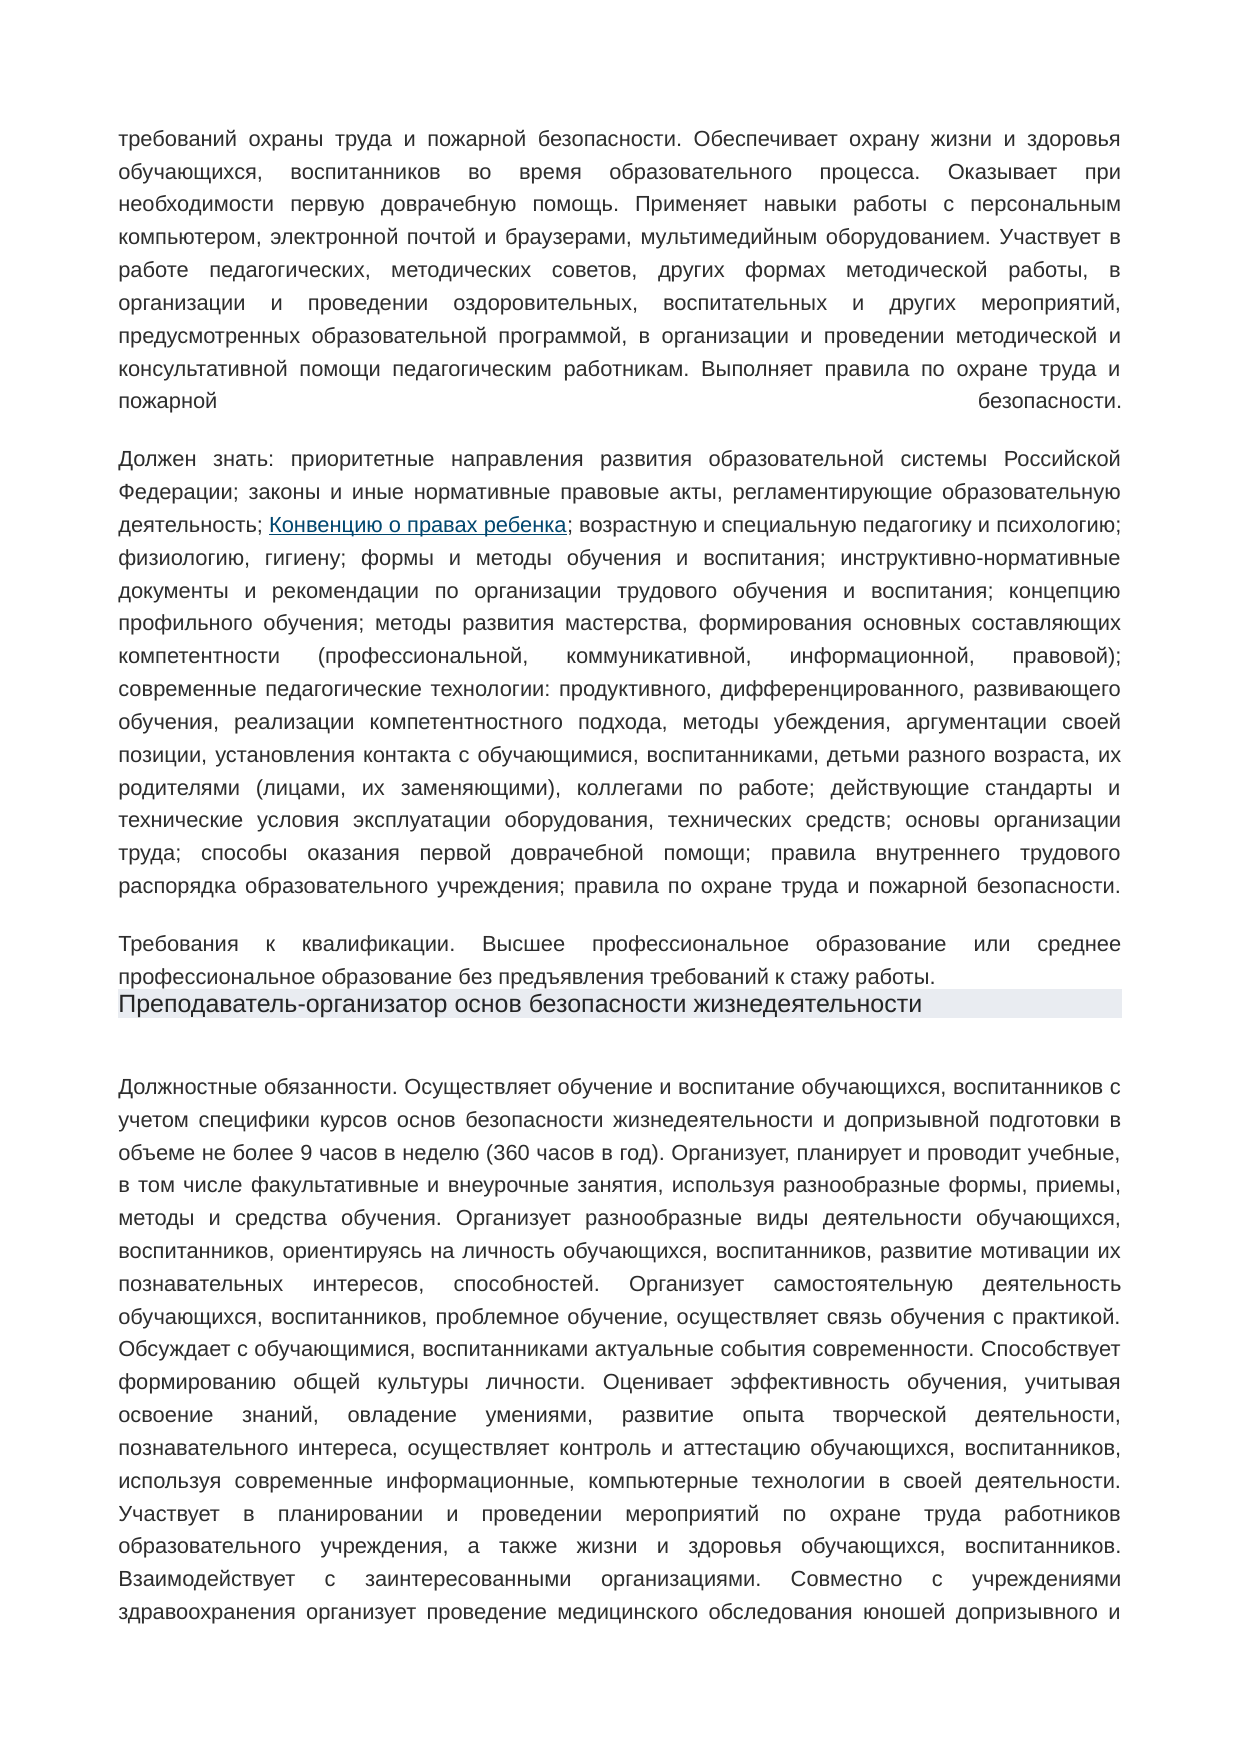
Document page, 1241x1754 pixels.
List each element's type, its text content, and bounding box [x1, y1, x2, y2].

subtitle Преподаватель-организатор основ безопасности жизнедеятельности [118, 989, 1122, 1018]
text требований охраны труда и пожарной безопасности. Обеспечивает охрану жизни и здоровья обучающихся, воспитанников во время образовательного процесса. Оказывает при необходимости первую доврачебную помощь. Применяет навыки работы с персональным компьютером, электронной почтой и браузерами, мультимедийным оборудованием. Участвует в работе педагогических, методических советов, других формах методической работы, в организации и проведении оздоровительных, воспитательных и других мероприятий, предусмотренных образовательной программой, в организации и проведении методической и консультативной помощи педагогическим работникам. Выполняет правила по охране труда и пожарной безопасности. Должен знать: приоритетные направления развития образовательной системы Российской Федерации; законы и иные нормативные правовые акты, регламентирующие образовательную деятельность; Конвенцию о правах ребенка; возрастную и специальную педагогику и психологию; физиологию, гигиену; формы и методы обучения и воспитания; инструктивно-нормативные документы и рекомендации по организации трудового обучения и воспитания; концепцию профильного обучения; методы развития мастерства, формирования основных составляющих компетентности (профессиональной, коммуникативной, информационной, правовой); современные педагогические технологии: продуктивного, дифференцированного, развивающего обучения, реализации компетентностного подхода, методы убеждения, аргументации своей позиции, установления контакта с обучающимися, воспитанниками, детьми разного возраста, их родителями (лицами, их заменяющими), коллегами по работе; действующие стандарты и технические условия эксплуатации оборудования, технических средств; основы организации труда; способы оказания первой доврачебной помощи; правила внутреннего трудового распорядка образовательного учреждения; правила по охране труда и пожарной безопасности. Требования к квалификации. Высшее профессиональное образование или среднее профессиональное образование без предъявления требований к стажу работы. [118, 118, 1122, 989]
text Должностные обязанности. Осуществляет обучение и воспитание обучающихся, воспитанников с учетом специфики курсов основ безопасности жизнедеятельности и допризывной подготовки в объеме не более 9 часов в неделю (360 часов в год). Организует, планирует и проводит учебные, в том числе факультативные и внеурочные занятия, используя разнообразные формы, приемы, методы и средства обучения. Организует разнообразные виды деятельности обучающихся, воспитанников, ориентируясь на личность обучающихся, воспитанников, развитие мотивации их познавательных интересов, способностей. Организует самостоятельную деятельность обучающихся, воспитанников, проблемное обучение, осуществляет связь обучения с практикой. Обсуждает с обучающимися, воспитанниками актуальные события современности. Способствует формированию общей культуры личности. Оценивает эффективность обучения, учитывая освоение знаний, овладение умениями, развитие опыта творческой деятельности, познавательного интереса, осуществляет контроль и аттестацию обучающихся, воспитанников, используя современные информационные, компьютерные технологии в своей деятельности. Участвует в планировании и проведении мероприятий по охране труда работников образовательного учреждения, а также жизни и здоровья обучающихся, воспитанников. Взаимодействует с заинтересованными организациями. Совместно с учреждениями здравоохранения организует проведение медицинского обследования юношей допризывного и [118, 1041, 1122, 1624]
